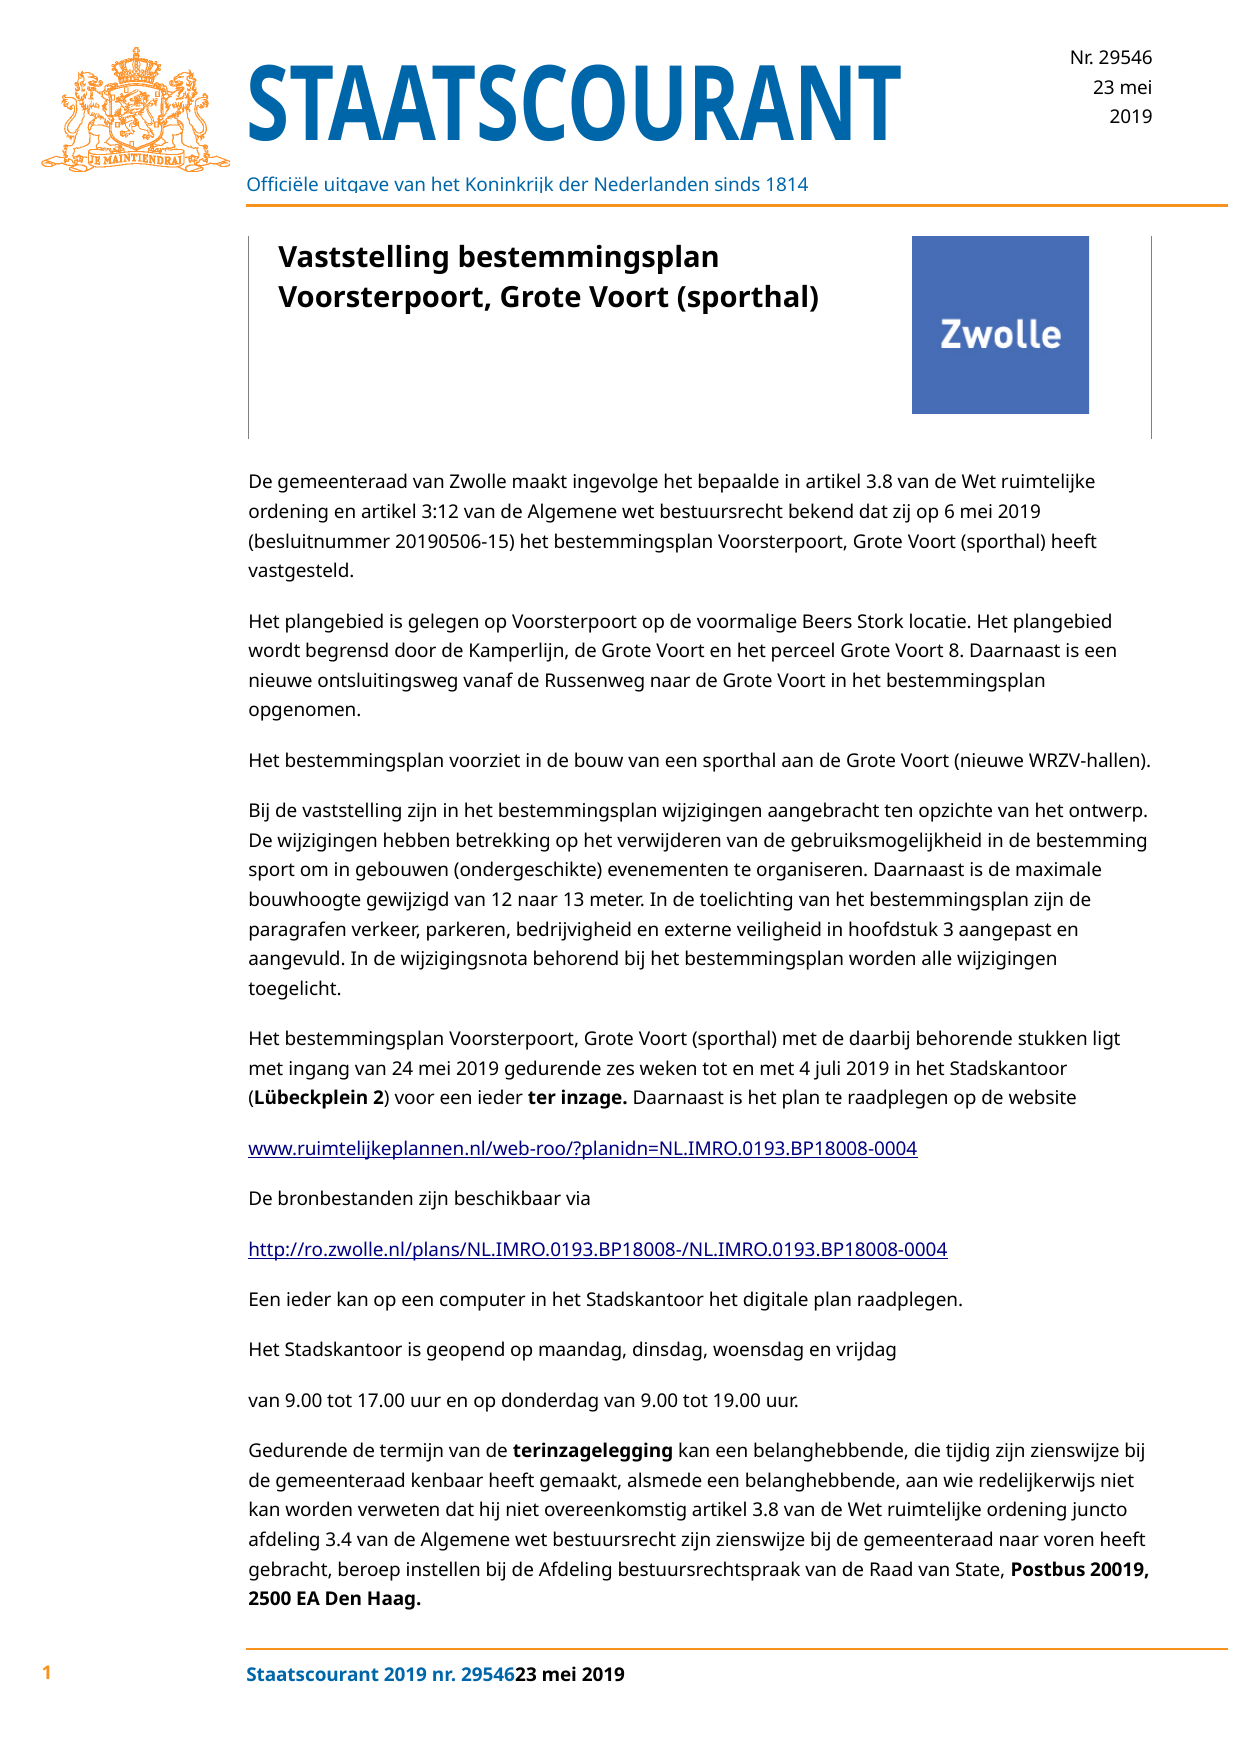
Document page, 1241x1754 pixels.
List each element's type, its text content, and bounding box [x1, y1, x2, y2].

text Gedurende de termijn van de terinzagelegging kan een belanghebbende, die tijdig zijn zienswijze bij de gemeenteraad kenbaar heeft gemaakt, alsmede een belanghebbende, aan wie redelijkerwijs niet kan worden verweten dat hij niet overeenkomstig artikel 3.8 van de Wet ruimtelijke ordening juncto afdeling 3.4 van de Algemene wet bestuursrecht zijn zienswijze bij de gemeenteraad naar voren heeft gebracht, beroep instellen bij de Afdeling bestuursrechtspraak van de Raad van State, Postbus 20019, 2500 EA Den Haag. [248, 1437, 1152, 1611]
text van 9.00 tot 17.00 uur en op donderdag van 9.00 tot 19.00 uur. [248, 1387, 1152, 1413]
text Het plangebied is gelegen op Voorsterpoort op de voormalige Beers Stork locatie. Het plangebied wordt begrensd door de Kamperlijn, de Grote Voort en het perceel Grote Voort 8. Daarnaast is een nieuwe ontsluitingsweg vanaf de Russenweg naar de Grote Voort in het bestemmingsplan opgenomen. [248, 608, 1152, 722]
text De gemeenteraad van Zwolle maakt ingevolge het bepaalde in artikel 3.8 van de Wet ruimtelijke ordening en artikel 3:12 van de Algemene wet bestuursrecht bekend dat zij op 6 mei 2019 (besluitnummer 20190506-15) het bestemmingsplan Voorsterpoort, Grote Voort (sporthal) heeft vastgesteld. [248, 469, 1152, 583]
text Bij de vaststelling zijn in het bestemmingsplan wijzigingen aangebracht ten opzichte van het ontwerp. De wijzigingen hebben betrekking op het verwijderen van de gebruiksmogelijkheid in de bestemming sport om in gebouwen (ondergeschikte) evenementen te organiseren. Daarnaast is de maximale bouwhoogte gewijzigd van 12 naar 13 meter. In de toelichting van het bestemmingsplan zijn de paragrafen verkeer, parkeren, bedrijvigheid en externe veiligheid in hoofdstuk 3 aangepast en aangevuld. In de wijzigingsnota behorend bij het bestemmingsplan worden alle wijzigingen toegelicht. [248, 797, 1152, 1001]
table_header [850, 236, 912, 413]
table_header [1090, 236, 1151, 413]
text Het bestemmingsplan voorziet in de bouw van een sporthal aan de Grote Voort (nieuwe WRZV-hallen). [248, 747, 1152, 773]
picture [41, 47, 231, 172]
text Het Stadskantoor is geopend op maandag, dinsdag, woensdag en vrijdag [248, 1337, 1152, 1362]
text http://ro.zwolle.nl/plans/NL.IMRO.0193.BP18008-/NL.IMRO.0193.BP18008-0004 [248, 1236, 1152, 1261]
table_header Vaststelling bestemmingsplan Voorsterpoort, Grote Voort (sporthal) [249, 236, 850, 439]
picture [912, 236, 1090, 414]
text Het bestemmingsplan Voorsterpoort, Grote Voort (sporthal) met de daarbij behorende stukken ligt met ingang van 24 mei 2019 gedurende zes weken tot en met 4 juli 2019 in het Stadskantoor (Lübeckplein 2) voor een ieder ter inzage. Daarnaast is het plan te raadplegen op de website [248, 1025, 1152, 1110]
table_header [850, 414, 1151, 439]
text www.ruimtelijkeplannen.nl/web-roo/?planidn=NL.IMRO.0193.BP18008-0004 [248, 1135, 1152, 1161]
text De bronbestanden zijn beschikbaar via [248, 1185, 1152, 1211]
text Een ieder kan op een computer in het Stadskantoor het digitale plan raadplegen. [248, 1286, 1152, 1312]
